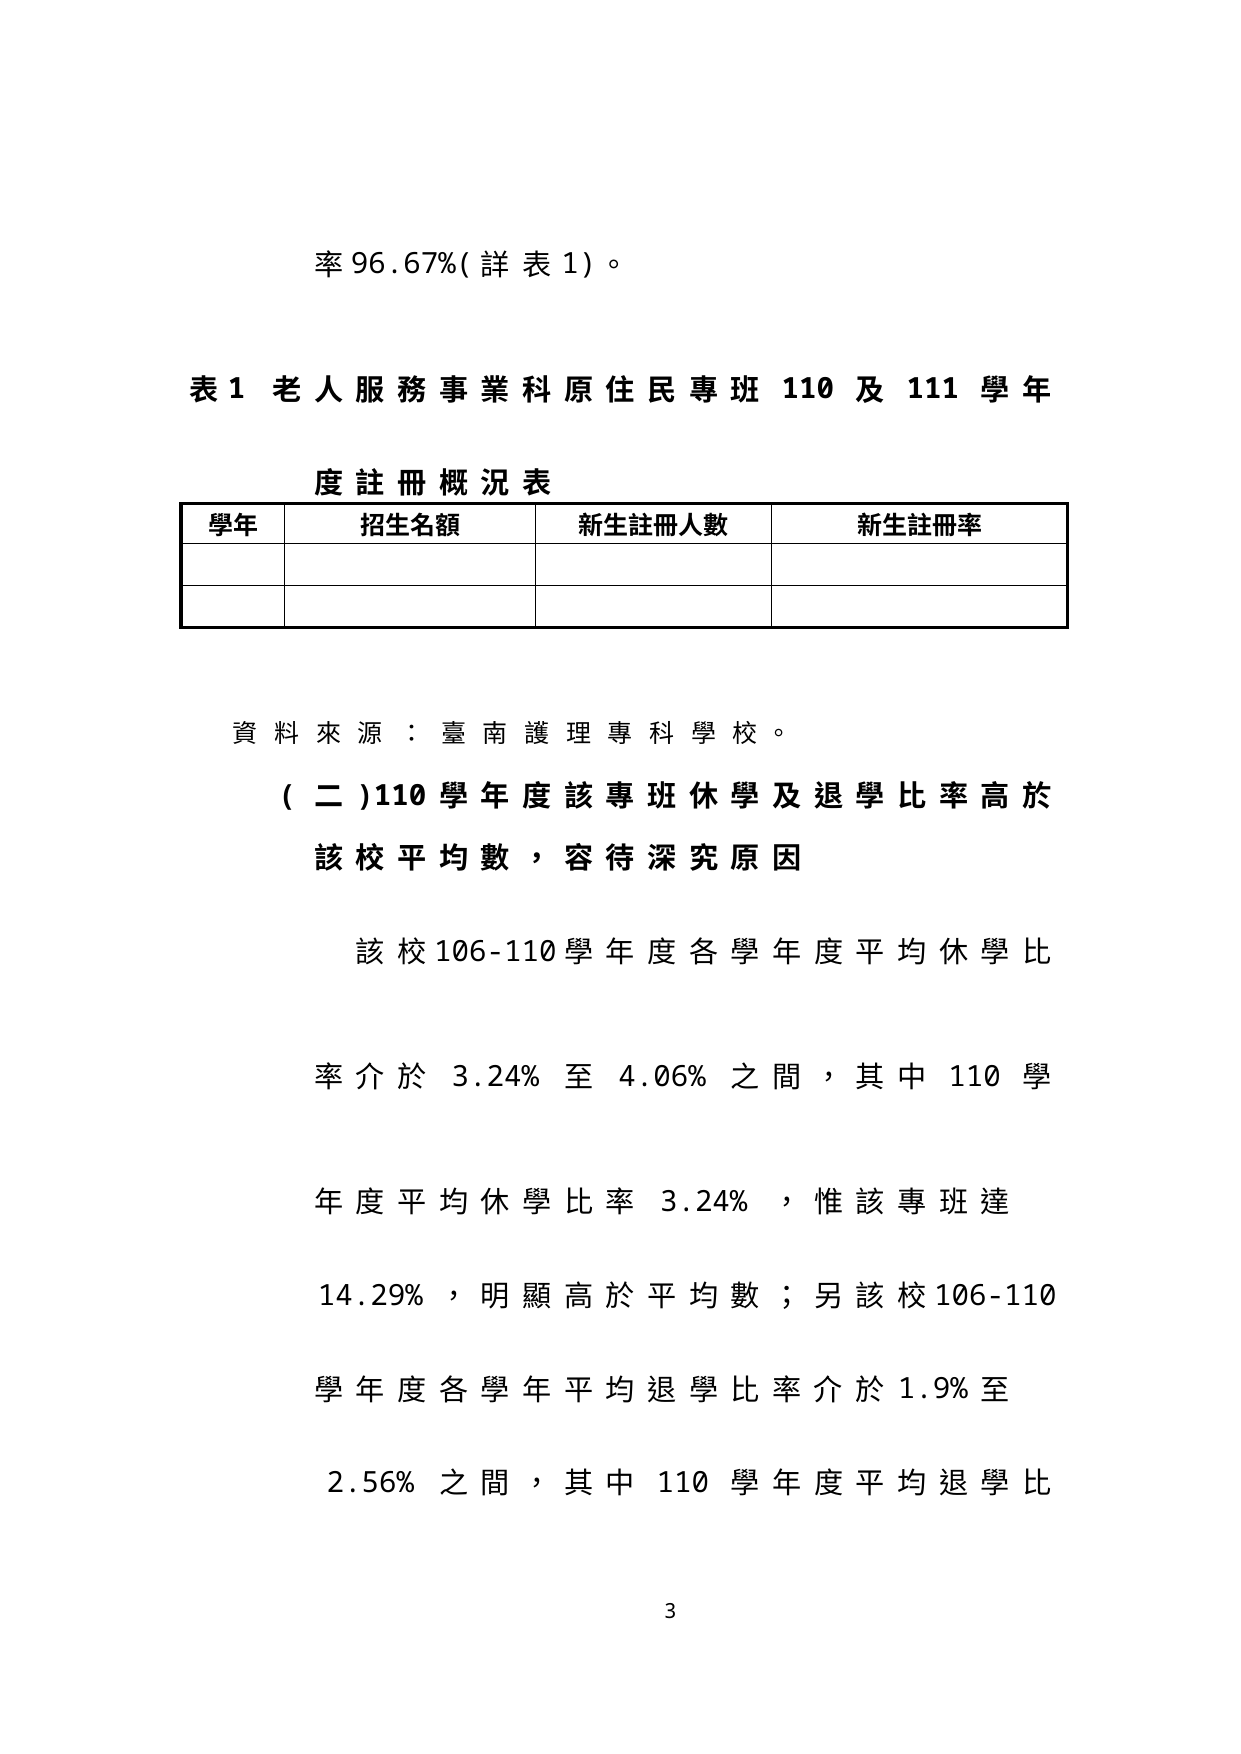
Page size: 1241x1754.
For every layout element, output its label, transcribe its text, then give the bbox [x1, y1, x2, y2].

text 表1 老人服務事業科原住民專班110及111學年度註冊概況表 [183, 314, 1058, 502]
text 該校106-110學年度各學年度平均休學比率介於3.24%至4.06%之間，其中110學年度平均休學比率3.24%，惟該專班達14.29%，明顯高於平均數；另該校106-110學年度各學年平均退學比率介於1.9%至2.56%之間，其中110學年度平均退學比 [271, 877, 1058, 1502]
table_cell 30 [285, 586, 535, 626]
table_cell 22 [536, 544, 771, 585]
table_cell 110 [183, 544, 284, 585]
table_cell 29 [536, 586, 771, 626]
table_cell 111 [183, 586, 284, 626]
table_cell 55.00% [772, 544, 1066, 585]
table_cell 96.67% [772, 586, 1066, 626]
table_cell 40 [285, 544, 535, 585]
table_header 新生註冊人數 [536, 505, 771, 543]
text 率96.67%(詳表1)。 [271, 189, 1058, 314]
text 資料來源：臺南護理專科學校。 [197, 689, 1058, 752]
text (二)110學年度該專班休學及退學比率高於該校平均數，容待深究原因 [242, 752, 1058, 877]
table_header 新生註冊率 [772, 505, 1066, 543]
table_header 招生名額 [285, 505, 535, 543]
table_header 學年 [183, 505, 284, 543]
